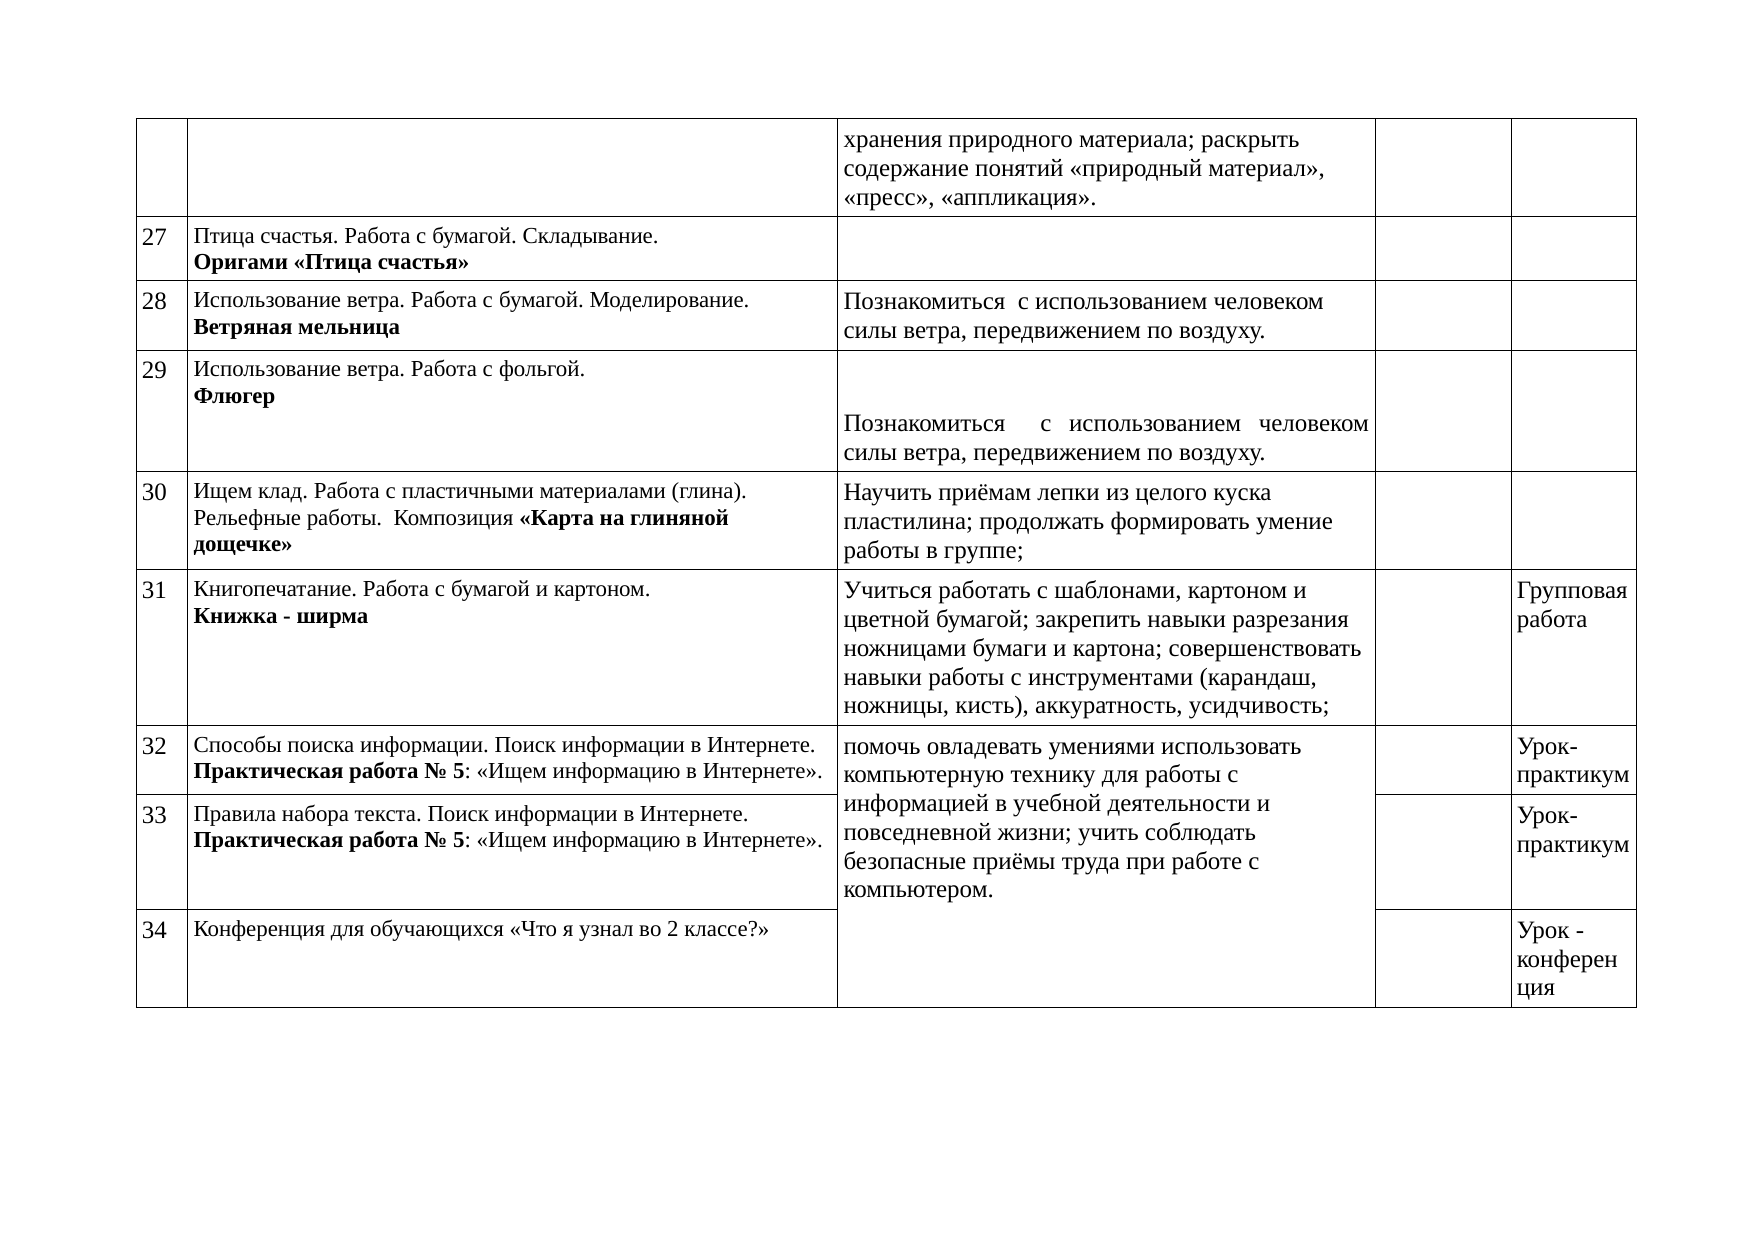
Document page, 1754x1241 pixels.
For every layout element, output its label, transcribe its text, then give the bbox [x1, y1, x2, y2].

table_cell 27 [137, 217, 187, 280]
table_cell [1376, 217, 1511, 280]
table_cell [1512, 217, 1636, 280]
table_cell помочь овладевать умениями использовать компьютерную технику для работы с информацией в учебной деятельности и повседневной жизни; учить соблюдать безопасные приёмы труда при работе с компьютером. [838, 726, 1375, 909]
table_cell [1376, 726, 1511, 794]
table_cell Ищем клад. Работа с пластичными материалами (глина). Рельефные работы. Композиция «Карта на глиняной дощечке» [188, 472, 837, 569]
table_cell Правила набора текста. Поиск информации в Интернете. Практическая работа № 5: «Ищем информацию в Интернете». [188, 795, 837, 909]
table_cell Урок-практикум [1512, 795, 1636, 909]
table_cell [1512, 119, 1636, 216]
table_cell [1512, 351, 1636, 471]
table_cell [1376, 351, 1511, 471]
table_cell [1376, 795, 1511, 909]
table_cell 33 [137, 795, 187, 909]
table_cell 30 [137, 472, 187, 569]
table_cell [1376, 910, 1511, 1007]
table_cell Урок -конференция [1512, 910, 1636, 1007]
table_cell [1376, 472, 1511, 569]
table_cell Познакомиться с использованием человеком силы ветра, передвижением по воздуху. [838, 281, 1375, 349]
table_cell [838, 217, 1375, 280]
table_cell [188, 119, 837, 216]
table_cell [838, 909, 1375, 1007]
table_cell Учиться работать с шаблонами, картоном и цветной бумагой; закрепить навыки разрезания ножницами бумаги и картона; совершенствовать навыки работы с инструментами (карандаш, ножницы, кисть), аккуратность, усидчивость; [838, 570, 1375, 725]
table_cell Книгопечатание. Работа с бумагой и картоном. Книжка - ширма [188, 570, 837, 725]
table_cell Групповая работа [1512, 570, 1636, 725]
table_cell [1512, 472, 1636, 569]
table_cell Научить приёмам лепки из целого куска пластилина; продолжать формировать умение работы в группе; [838, 472, 1375, 569]
table_cell хранения природного материала; раскрыть содержание понятий «природный материал», «пресс», «аппликация». [838, 119, 1375, 216]
table_cell [137, 119, 187, 216]
table_cell Птица счастья. Работа с бумагой. Складывание. Оригами «Птица счастья» [188, 217, 837, 280]
table_cell Конференция для обучающихся «Что я узнал во 2 классе?» [188, 910, 837, 1007]
table_cell 32 [137, 726, 187, 794]
table_cell 28 [137, 281, 187, 349]
table_cell Познакомиться с использованием человеком силы ветра, передвижением по воздуху. [838, 351, 1375, 471]
table_cell 29 [137, 351, 187, 471]
table_cell [1376, 119, 1511, 216]
table_cell Способы поиска информации. Поиск информации в Интернете. Практическая работа № 5: «Ищем информацию в Интернете». [188, 726, 837, 794]
table_cell Использование ветра. Работа с фольгой. Флюгер [188, 351, 837, 471]
table_cell Урок-практикум [1512, 726, 1636, 794]
table_cell Использование ветра. Работа с бумагой. Моделирование. Ветряная мельница [188, 281, 837, 349]
table_cell [1376, 281, 1511, 349]
table_cell 34 [137, 910, 187, 1007]
table_cell 31 [137, 570, 187, 725]
table_cell [1376, 570, 1511, 725]
table_cell [1512, 281, 1636, 349]
